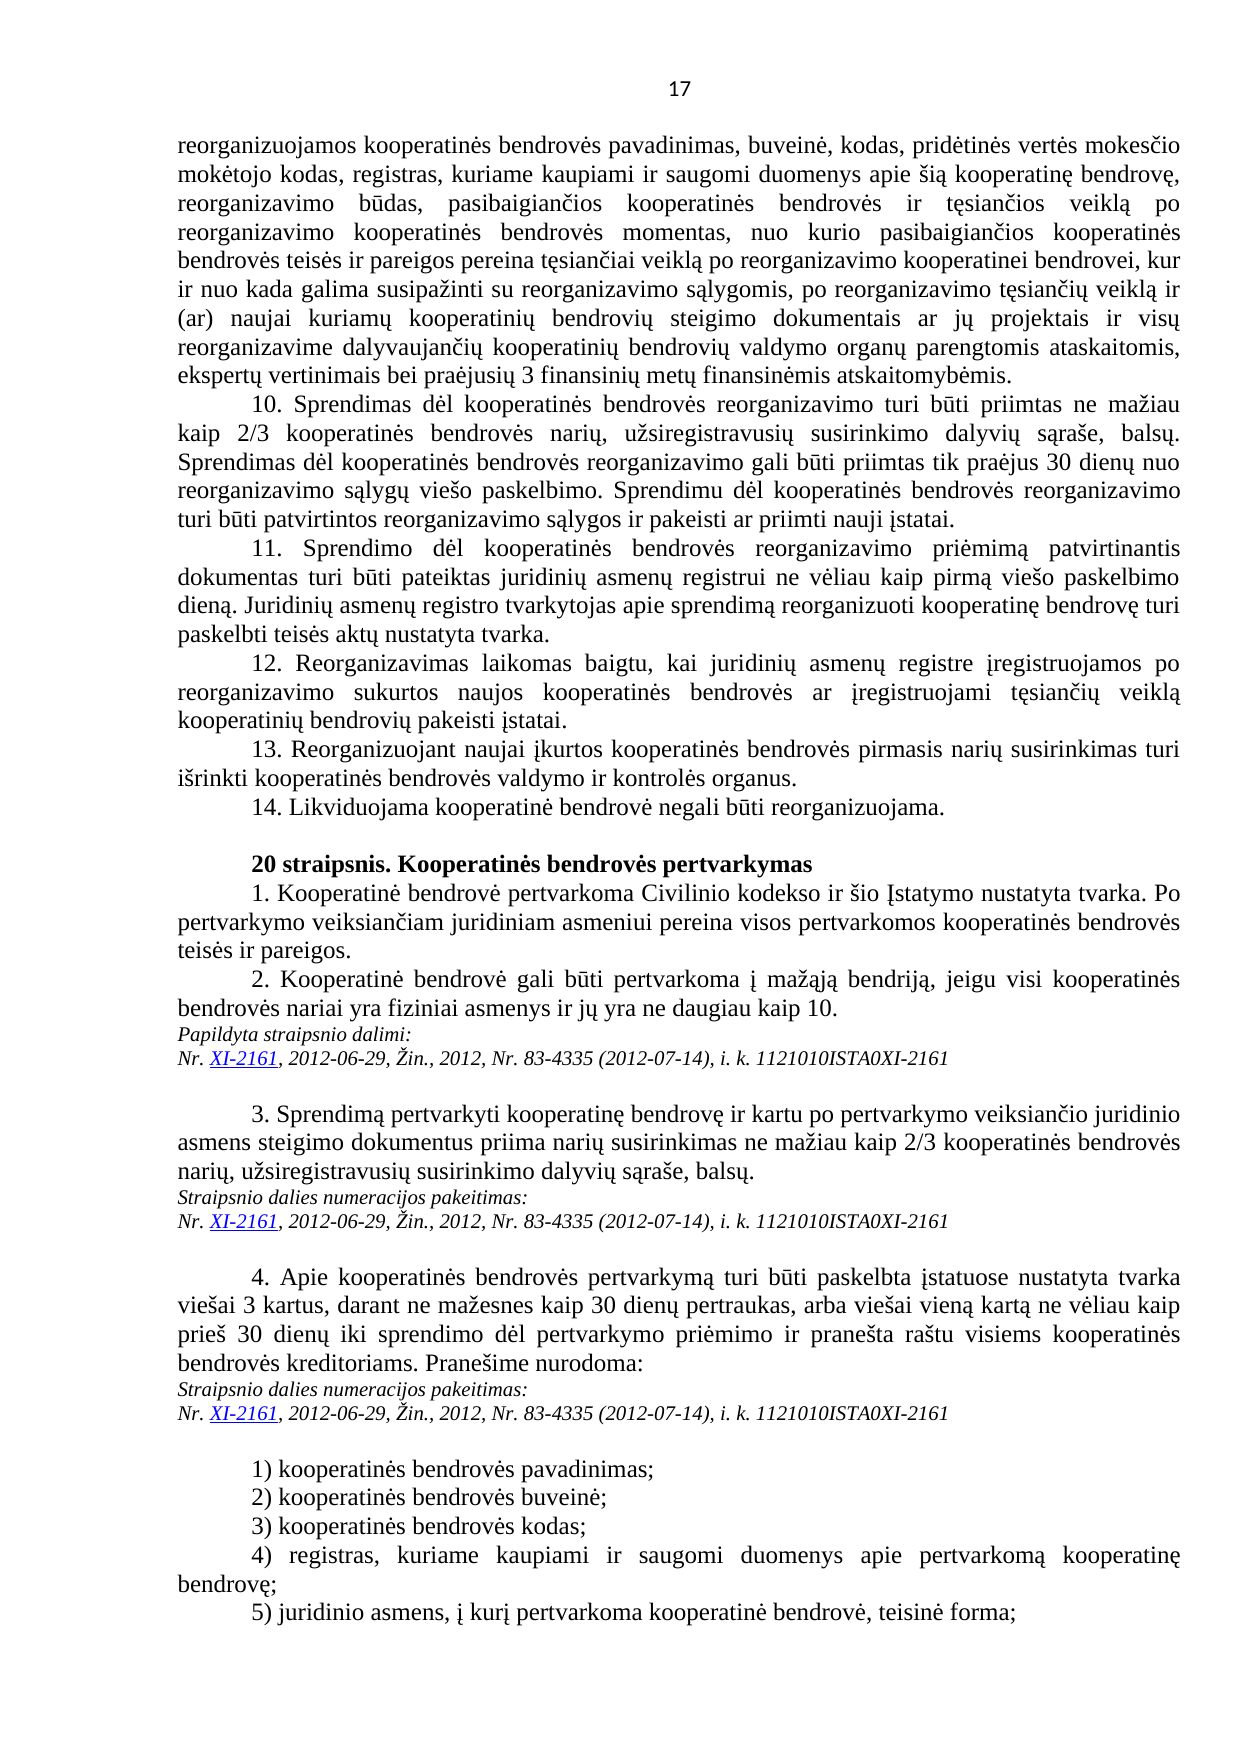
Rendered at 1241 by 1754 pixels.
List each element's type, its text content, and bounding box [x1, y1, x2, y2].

text 2. Kooperatinė bendrovė gali būti pertvarkoma į mažąją bendriją, jeigu visi kooperatinės bendrovės nariai yra fiziniai asmenys ir jų yra ne daugiau kaip 10. [177, 964, 1181, 1022]
text 11. Sprendimo dėl kooperatinės bendrovės reorganizavimo priėmimą patvirtinantis dokumentas turi būti pateiktas juridinių asmenų registrui ne vėliau kaip pirmą viešo paskelbimo dieną. Juridinių asmenų registro tvarkytojas apie sprendimą reorganizuoti kooperatinę bendrovę turi paskelbti teisės aktų nustatyta tvarka. [177, 533, 1181, 648]
text 12. Reorganizavimas laikomas baigtu, kai juridinių asmenų registre įregistruojamos po reorganizavimo sukurtos naujos kooperatinės bendrovės ar įregistruojami tęsiančių veiklą kooperatinių bendrovių pakeisti įstatai. [177, 648, 1181, 734]
text 14. Likviduojama kooperatinė bendrovė negali būti reorganizuojama. [177, 792, 1181, 821]
text 1) kooperatinės bendrovės pavadinimas; [177, 1454, 1181, 1482]
text Straipsnio dalies numeracijos pakeitimas: [177, 1377, 1181, 1401]
text 13. Reorganizuojant naujai įkurtos kooperatinės bendrovės pirmasis narių susirinkimas turi išrinkti kooperatinės bendrovės valdymo ir kontrolės organus. [177, 734, 1181, 792]
text 10. Sprendimas dėl kooperatinės bendrovės reorganizavimo turi būti priimtas ne mažiau kaip 2/3 kooperatinės bendrovės narių, užsiregistravusių susirinkimo dalyvių sąraše, balsų. Sprendimas dėl kooperatinės bendrovės reorganizavimo gali būti priimtas tik praėjus 30 dienų nuo reorganizavimo sąlygų viešo paskelbimo. Sprendimu dėl kooperatinės bendrovės reorganizavimo turi būti patvirtintos reorganizavimo sąlygos ir pakeisti ar priimti nauji įstatai. [177, 389, 1181, 533]
text 3) kooperatinės bendrovės kodas; [177, 1511, 1181, 1540]
text reorganizuojamos kooperatinės bendrovės pavadinimas, buveinė, kodas, pridėtinės vertės mokesčio mokėtojo kodas, registras, kuriame kaupiami ir saugomi duomenys apie šią kooperatinę bendrovę, reorganizavimo būdas, pasibaigiančios kooperatinės bendrovės ir tęsiančios veiklą po reorganizavimo kooperatinės bendrovės momentas, nuo kurio pasibaigiančios kooperatinės bendrovės teisės ir pareigos pereina tęsiančiai veiklą po reorganizavimo kooperatinei bendrovei, kur ir nuo kada galima susipažinti su reorganizavimo sąlygomis, po reorganizavimo tęsiančių veiklą ir (ar) naujai kuriamų kooperatinių bendrovių steigimo dokumentais ar jų projektais ir visų reorganizavime dalyvaujančių kooperatinių bendrovių valdymo organų parengtomis ataskaitomis, ekspertų vertinimais bei praėjusių 3 finansinių metų finansinėmis atskaitomybėmis. [177, 131, 1181, 389]
text 3. Sprendimą pertvarkyti kooperatinę bendrovę ir kartu po pertvarkymo veiksiančio juridinio asmens steigimo dokumentus priima narių susirinkimas ne mažiau kaip 2/3 kooperatinės bendrovės narių, užsiregistravusių susirinkimo dalyvių sąraše, balsų. [177, 1099, 1181, 1185]
text Nr. XI-2161, 2012-06-29, Žin., 2012, Nr. 83-4335 (2012-07-14), i. k. 1121010ISTA0XI-2161 [177, 1401, 1181, 1425]
text 4) registras, kuriame kaupiami ir saugomi duomenys apie pertvarkomą kooperatinę bendrovę; [177, 1540, 1181, 1597]
text 1. Kooperatinė bendrovė pertvarkoma Civilinio kodekso ir šio Įstatymo nustatyta tvarka. Po pertvarkymo veiksiančiam juridiniam asmeniui pereina visos pertvarkomos kooperatinės bendrovės teisės ir pareigos. [177, 878, 1181, 964]
text Papildyta straipsnio dalimi: [177, 1022, 1181, 1046]
text 2) kooperatinės bendrovės buveinė; [177, 1482, 1181, 1511]
text Nr. XI-2161, 2012-06-29, Žin., 2012, Nr. 83-4335 (2012-07-14), i. k. 1121010ISTA0XI-2161 [177, 1046, 1181, 1070]
text 4. Apie kooperatinės bendrovės pertvarkymą turi būti paskelbta įstatuose nustatyta tvarka viešai 3 kartus, darant ne mažesnes kaip 30 dienų pertraukas, arba viešai vieną kartą ne vėliau kaip prieš 30 dienų iki sprendimo dėl pertvarkymo priėmimo ir pranešta raštu visiems kooperatinės bendrovės kreditoriams. Pranešime nurodoma: [177, 1262, 1181, 1377]
text Nr. XI-2161, 2012-06-29, Žin., 2012, Nr. 83-4335 (2012-07-14), i. k. 1121010ISTA0XI-2161 [177, 1209, 1181, 1233]
text 20 straipsnis. Kooperatinės bendrovės pertvarkymas [177, 849, 1181, 878]
text 5) juridinio asmens, į kurį pertvarkoma kooperatinė bendrovė, teisinė forma; [177, 1597, 1181, 1626]
text Straipsnio dalies numeracijos pakeitimas: [177, 1185, 1181, 1209]
